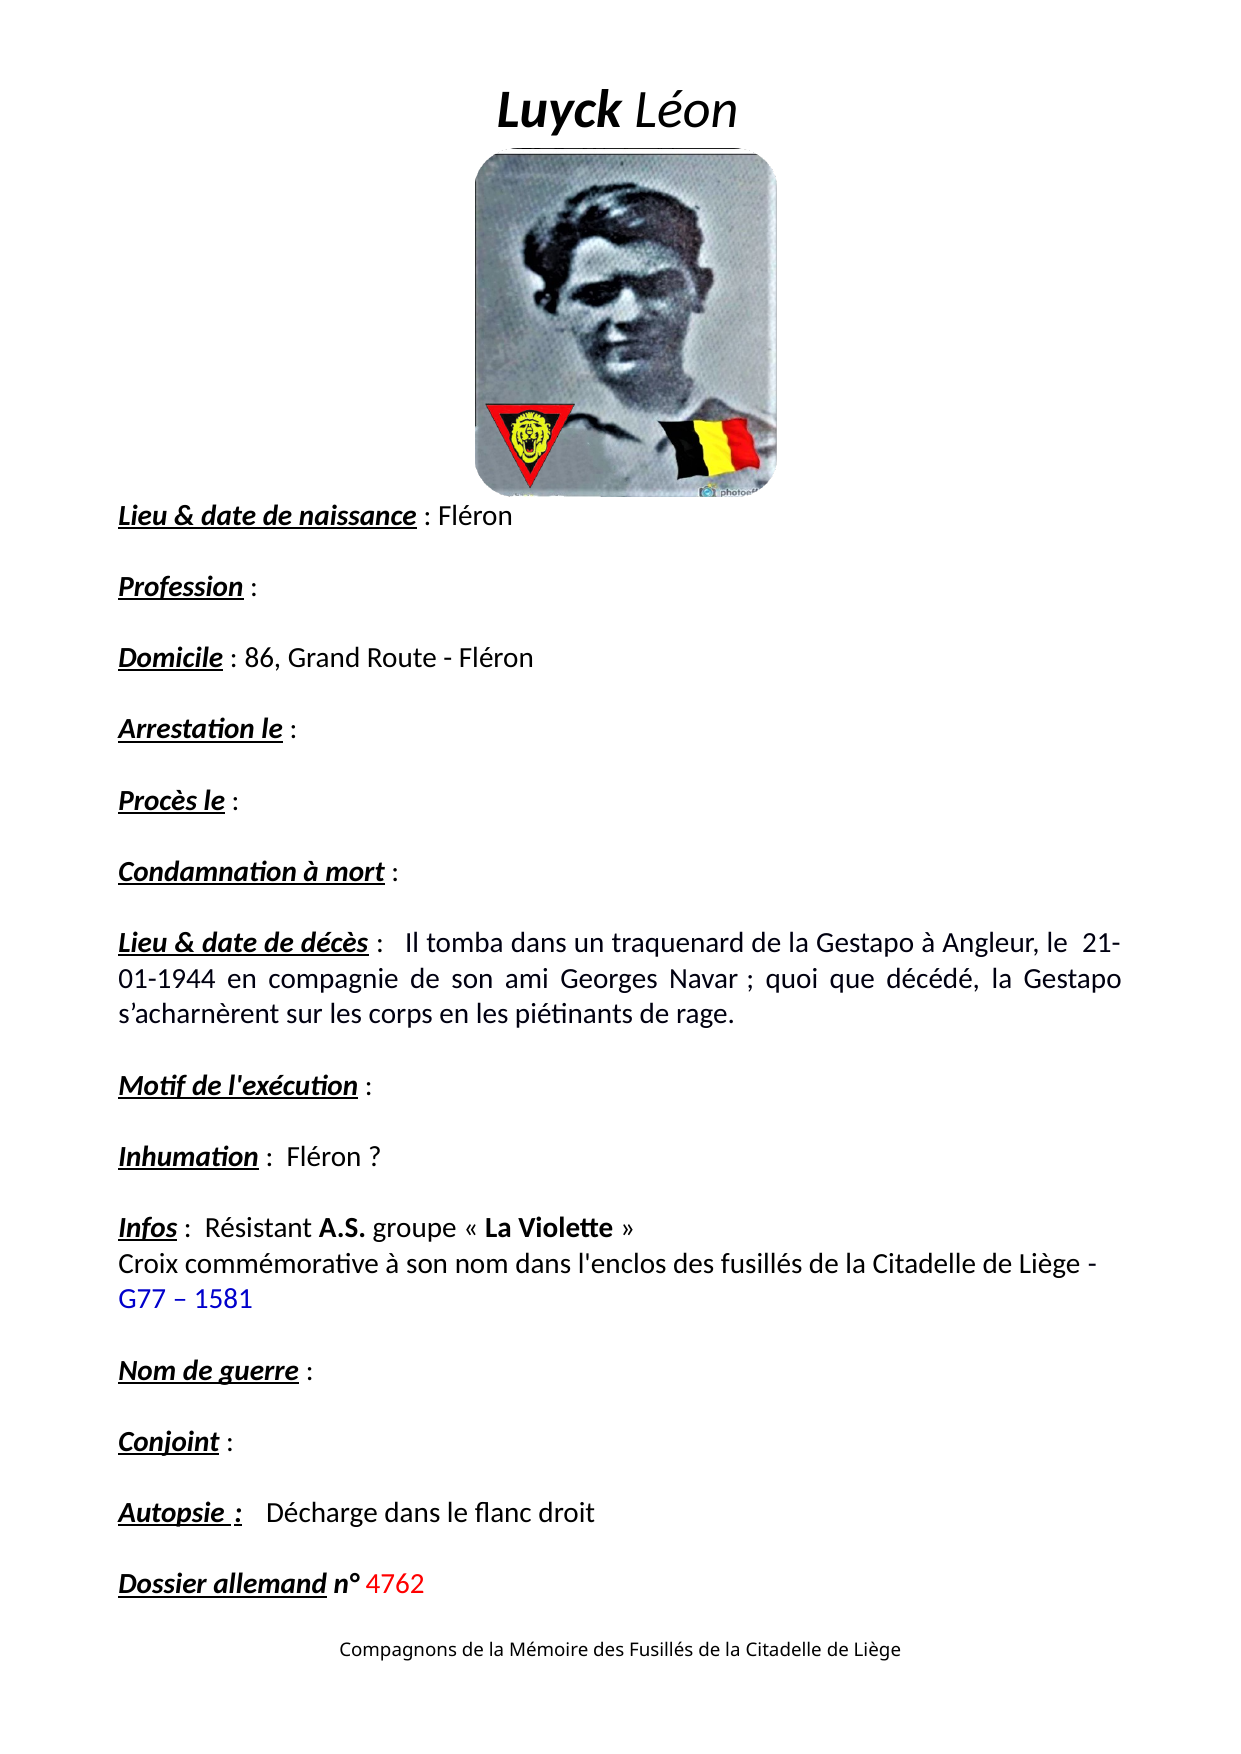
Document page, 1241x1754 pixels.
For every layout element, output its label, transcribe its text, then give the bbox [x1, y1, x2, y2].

text Lieu & date de naissance : Fléron [118, 141, 1122, 532]
text Autopsie : Décharge dans le flanc droit [118, 1494, 1122, 1530]
text Motif de l'exécution : [118, 1067, 1122, 1102]
text Conjoint : [118, 1423, 1122, 1458]
text Dossier allemand n° 4762 [118, 1565, 1122, 1601]
text Domicile : 86, Grand Route - Fléron [118, 639, 1122, 675]
text Infos : Résistant A.S. groupe « La Violette » [118, 1209, 1122, 1245]
text Inhumation : Fléron ? [118, 1138, 1122, 1173]
text Luyck Léon [118, 75, 1122, 141]
text Nom de guerre : [118, 1352, 1122, 1387]
text Condamnation à mort : [118, 853, 1122, 888]
text Procès le : [118, 782, 1122, 817]
text Croix commémorative à son nom dans l'enclos des fusillés de la Citadelle de Liège - G77 – 1581 [118, 1245, 1122, 1316]
text Lieu & date de décès : Il tomba dans un traquenard de la Gestapo à Angleur, le 21-01-1944 en compagnie de son ami Georges Navar ; quoi que décédé, la Gestapo s’acharnèrent sur les corps en les piétinants de rage. [118, 924, 1122, 1031]
text Profession : [118, 568, 1122, 603]
text Arrestation le : [118, 710, 1122, 746]
